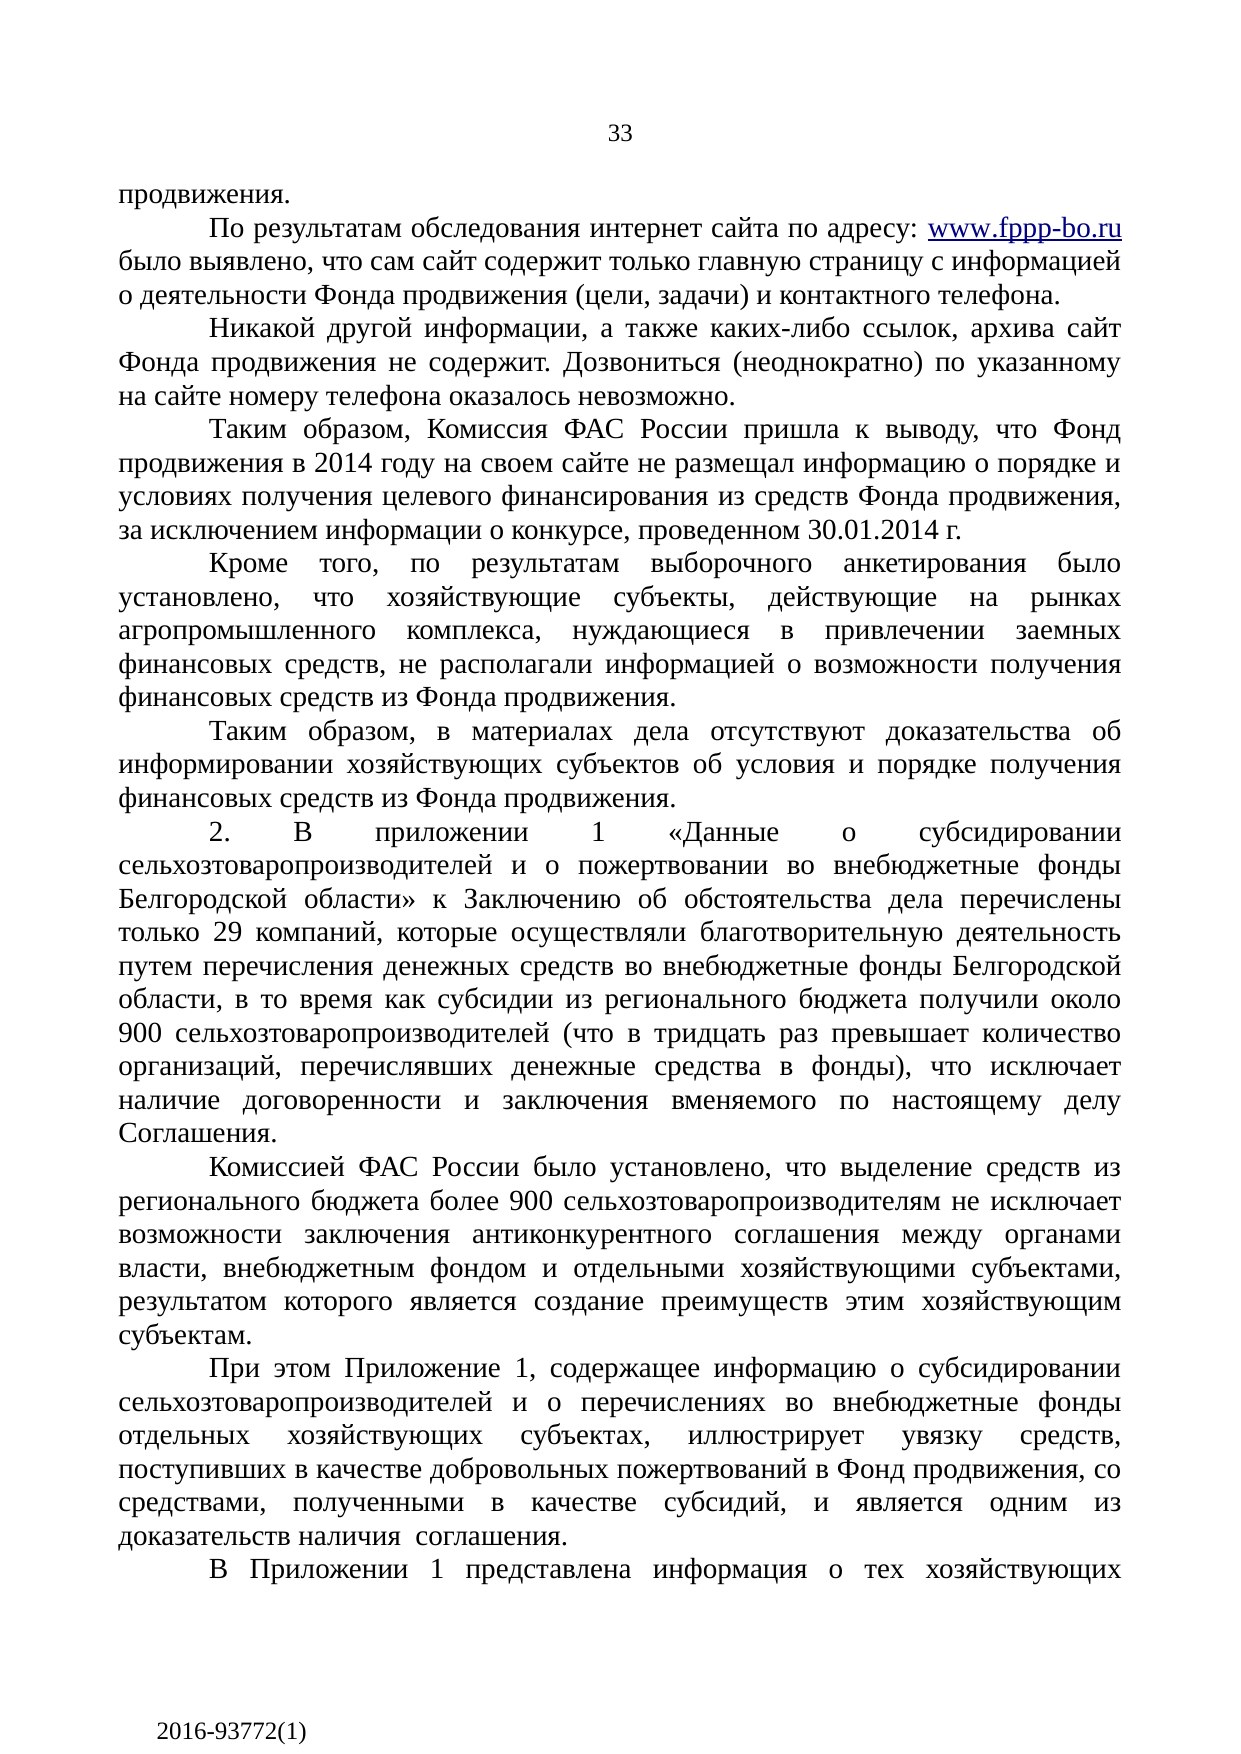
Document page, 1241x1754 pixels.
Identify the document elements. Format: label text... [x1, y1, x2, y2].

text Комиссией ФАС России было установлено, что выделение средств из регионального бюджета более 900 сельхозтоваропроизводителям не исключает возможности заключения антиконкурентного соглашения между органами власти, внебюджетным фондом и отдельными хозяйствующими субъектами, результатом которого является создание преимуществ этим хозяйствующим субъектам. [118, 1149, 1122, 1350]
text Таким образом, в материалах дела отсутствуют доказательства об информировании хозяйствующих субъектов об условия и порядке получения финансовых средств из Фонда продвижения. [118, 713, 1122, 814]
text продвижения. [118, 176, 1122, 210]
text В Приложении 1 представлена информация о тех хозяйствующих [118, 1552, 1122, 1585]
text Таким образом, Комиссия ФАС России пришла к выводу, что Фонд продвижения в 2014 году на своем сайте не размещал информацию о порядке и условиях получения целевого финансирования из средств Фонда продвижения, за исключением информации о конкурсе, проведенном 30.01.2014 г. [118, 411, 1122, 545]
text По результатам обследования интернет сайта по адресу: www.fppp-bo.ru было выявлено, что сам сайт содержит только главную страницу с информацией о деятельности Фонда продвижения (цели, задачи) и контактного телефона. [118, 210, 1122, 311]
text При этом Приложение 1, содержащее информацию о субсидировании сельхозтоваропроизводителей и о перечислениях во внебюджетные фонды отдельных хозяйствующих субъектах, иллюстрирует увязку средств, поступивших в качестве добровольных пожертвований в Фонд продвижения, со средствами, полученными в качестве субсидий, и является одним из доказательств наличия соглашения. [118, 1350, 1122, 1552]
text Никакой другой информации, а также каких-либо ссылок, архива сайт Фонда продвижения не содержит. Дозвониться (неоднократно) по указанному на сайте номеру телефона оказалось невозможно. [118, 311, 1122, 411]
text 2. В приложении 1 «Данные о субсидировании сельхозтоваропроизводителей и о пожертвовании во внебюджетные фонды Белгородской области» к Заключению об обстоятельства дела перечислены только 29 компаний, которые осуществляли благотворительную деятельность путем перечисления денежных средств во внебюджетные фонды Белгородской области, в то время как субсидии из регионального бюджета получили около 900 сельхозтоваропроизводителей (что в тридцать раз превышает количество организаций, перечислявших денежные средства в фонды), что исключает наличие договоренности и заключения вменяемого по настоящему делу Соглашения. [118, 814, 1122, 1149]
text Кроме того, по результатам выборочного анкетирования было установлено, что хозяйствующие субъекты, действующие на рынках агропромышленного комплекса, нуждающиеся в привлечении заемных финансовых средств, не располагали информацией о возможности получения финансовых средств из Фонда продвижения. [118, 545, 1122, 713]
